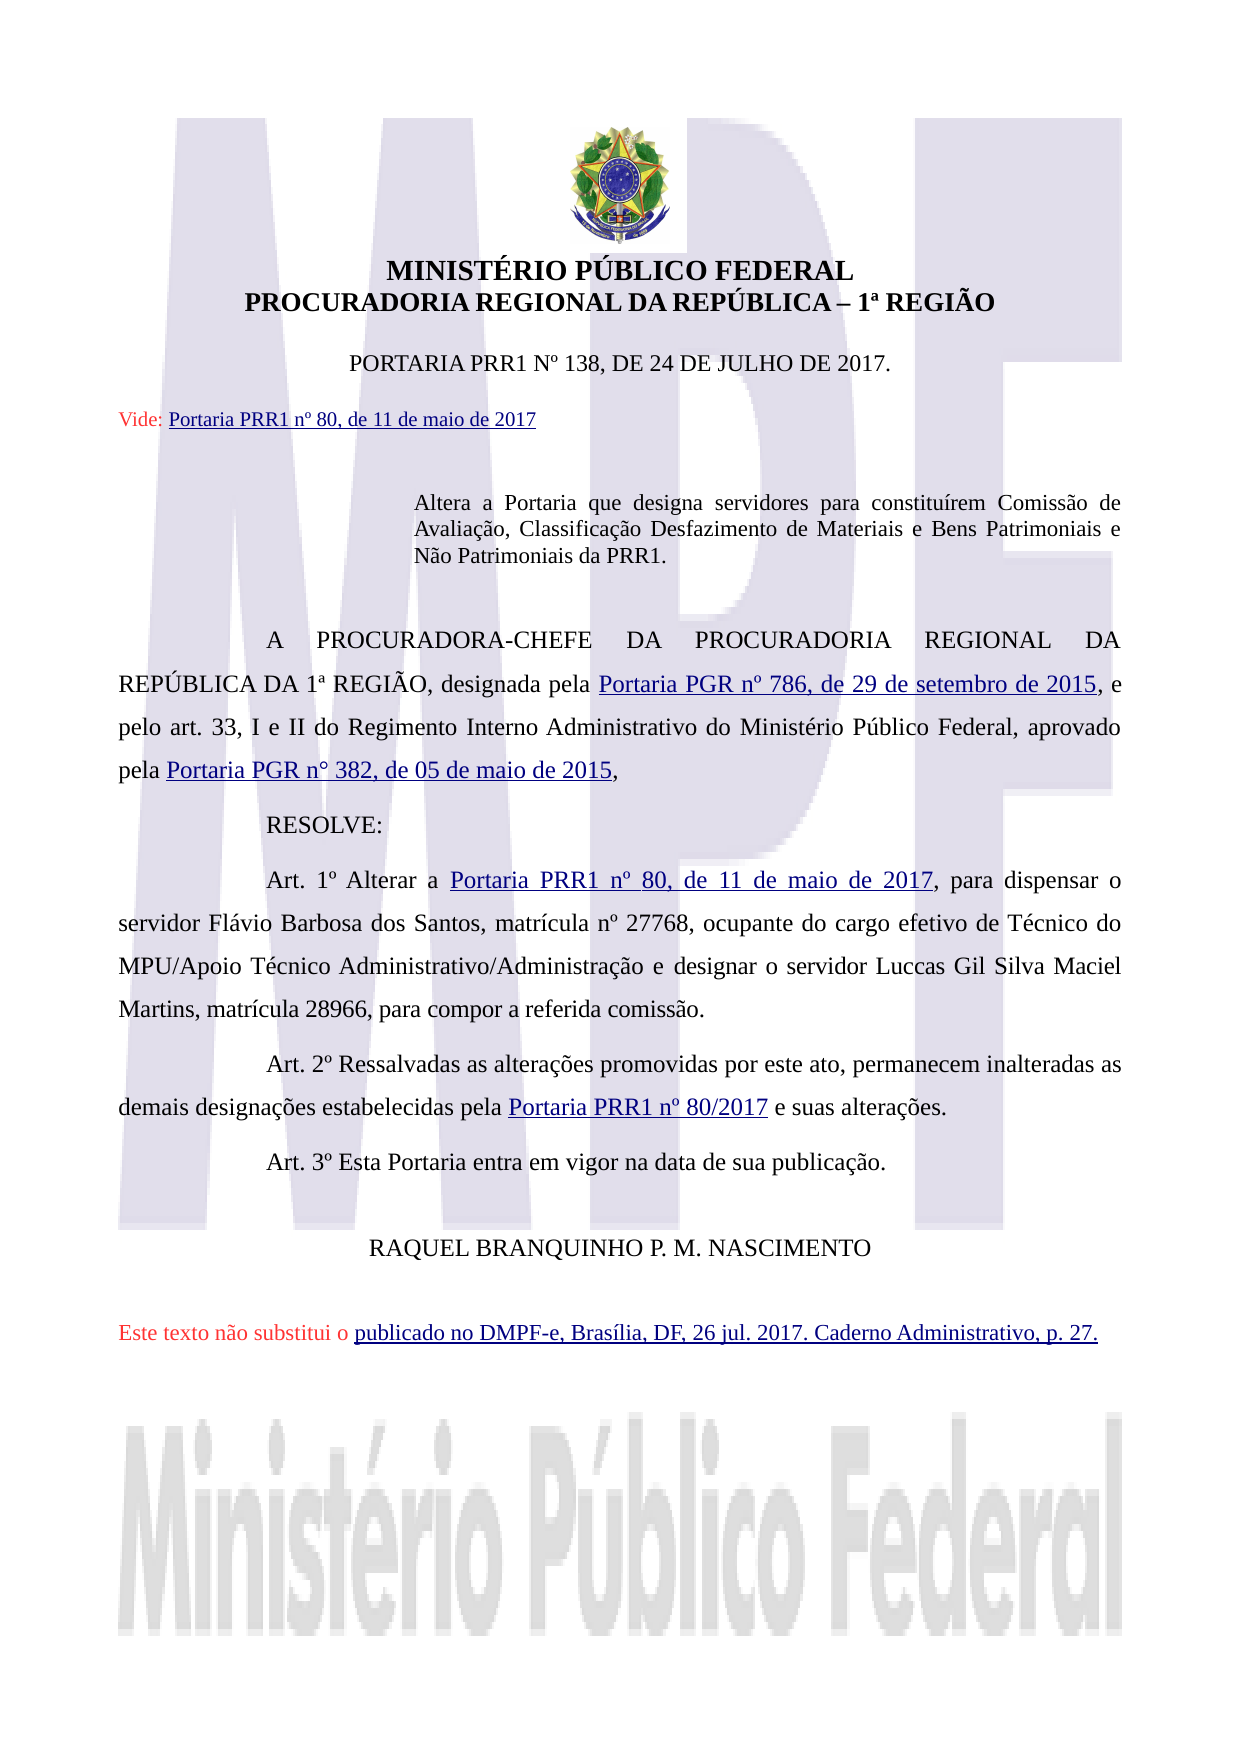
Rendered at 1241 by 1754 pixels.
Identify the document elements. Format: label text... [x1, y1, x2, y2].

picture [118, 317, 1122, 349]
picture [118, 838, 1122, 865]
text RAQUEL BRANQUINHO P. M. NASCIMENTO [118, 1233, 1122, 1262]
picture [118, 431, 1122, 626]
picture [118, 376, 1122, 407]
picture [118, 1176, 1122, 1233]
text Art. 1º Alterar a Portaria PRR1 nº 80, de 11 de maio de 2017, para dispensar o servidor Flávio Barbosa dos Santos, matrícula nº 27768, ocupante do cargo efetivo de Técnico do MPU/Apoio Técnico Administrativo/Administração e designar o servidor Luccas Gil Silva Maciel Martins, matrícula 28966, para compor a referida comissão. [118, 865, 1122, 1023]
picture [118, 118, 554, 253]
picture [118, 1346, 1122, 1636]
text Vide: Portaria PRR1 nº 80, de 11 de maio de 2017 [118, 407, 1122, 431]
text Altera a Portaria que designa servidores para constituírem Comissão de Avaliação, Classificação Desfazimento de Materiais e Bens Patrimoniais e Não Patrimoniais da PRR1. [413, 489, 1122, 568]
text RESOLVE: [118, 810, 1122, 838]
picture [118, 1262, 1122, 1319]
text A PROCURADORA-CHEFE DA PROCURADORIA REGIONAL DA REPÚBLICA DA 1ª REGIÃO, designada pela Portaria PGR nº 786, de 29 de setembro de 2015, e pelo art. 33, I e II do Regimento Interno Administrativo do Ministério Público Federal, aprovado pela Portaria PGR n° 382, de 05 de maio de 2015, [118, 626, 1122, 784]
text Art. 3º Esta Portaria entra em vigor na data de sua publicação. [118, 1147, 1122, 1176]
picture [118, 784, 1122, 810]
text PORTARIA PRR1 Nº 138, DE 24 DE JULHO DE 2017. [118, 349, 1122, 376]
text PROCURADORIA REGIONAL DA REPÚBLICA – 1ª REGIÃO [118, 286, 1122, 317]
picture [118, 1023, 1122, 1049]
picture [118, 1121, 1122, 1147]
text MINISTÉRIO PÚBLICO FEDERAL [118, 253, 1122, 286]
text Art. 2º Ressalvadas as alterações promovidas por este ato, permanecem inalteradas as demais designações estabelecidas pela Portaria PRR1 nº 80/2017 e suas alterações. [118, 1049, 1122, 1121]
picture [687, 118, 1122, 253]
text Este texto não substitui o publicado no DMPF-e, Brasília, DF, 26 jul. 2017. Caderno Administrativo, p. 27. [118, 1319, 1122, 1346]
